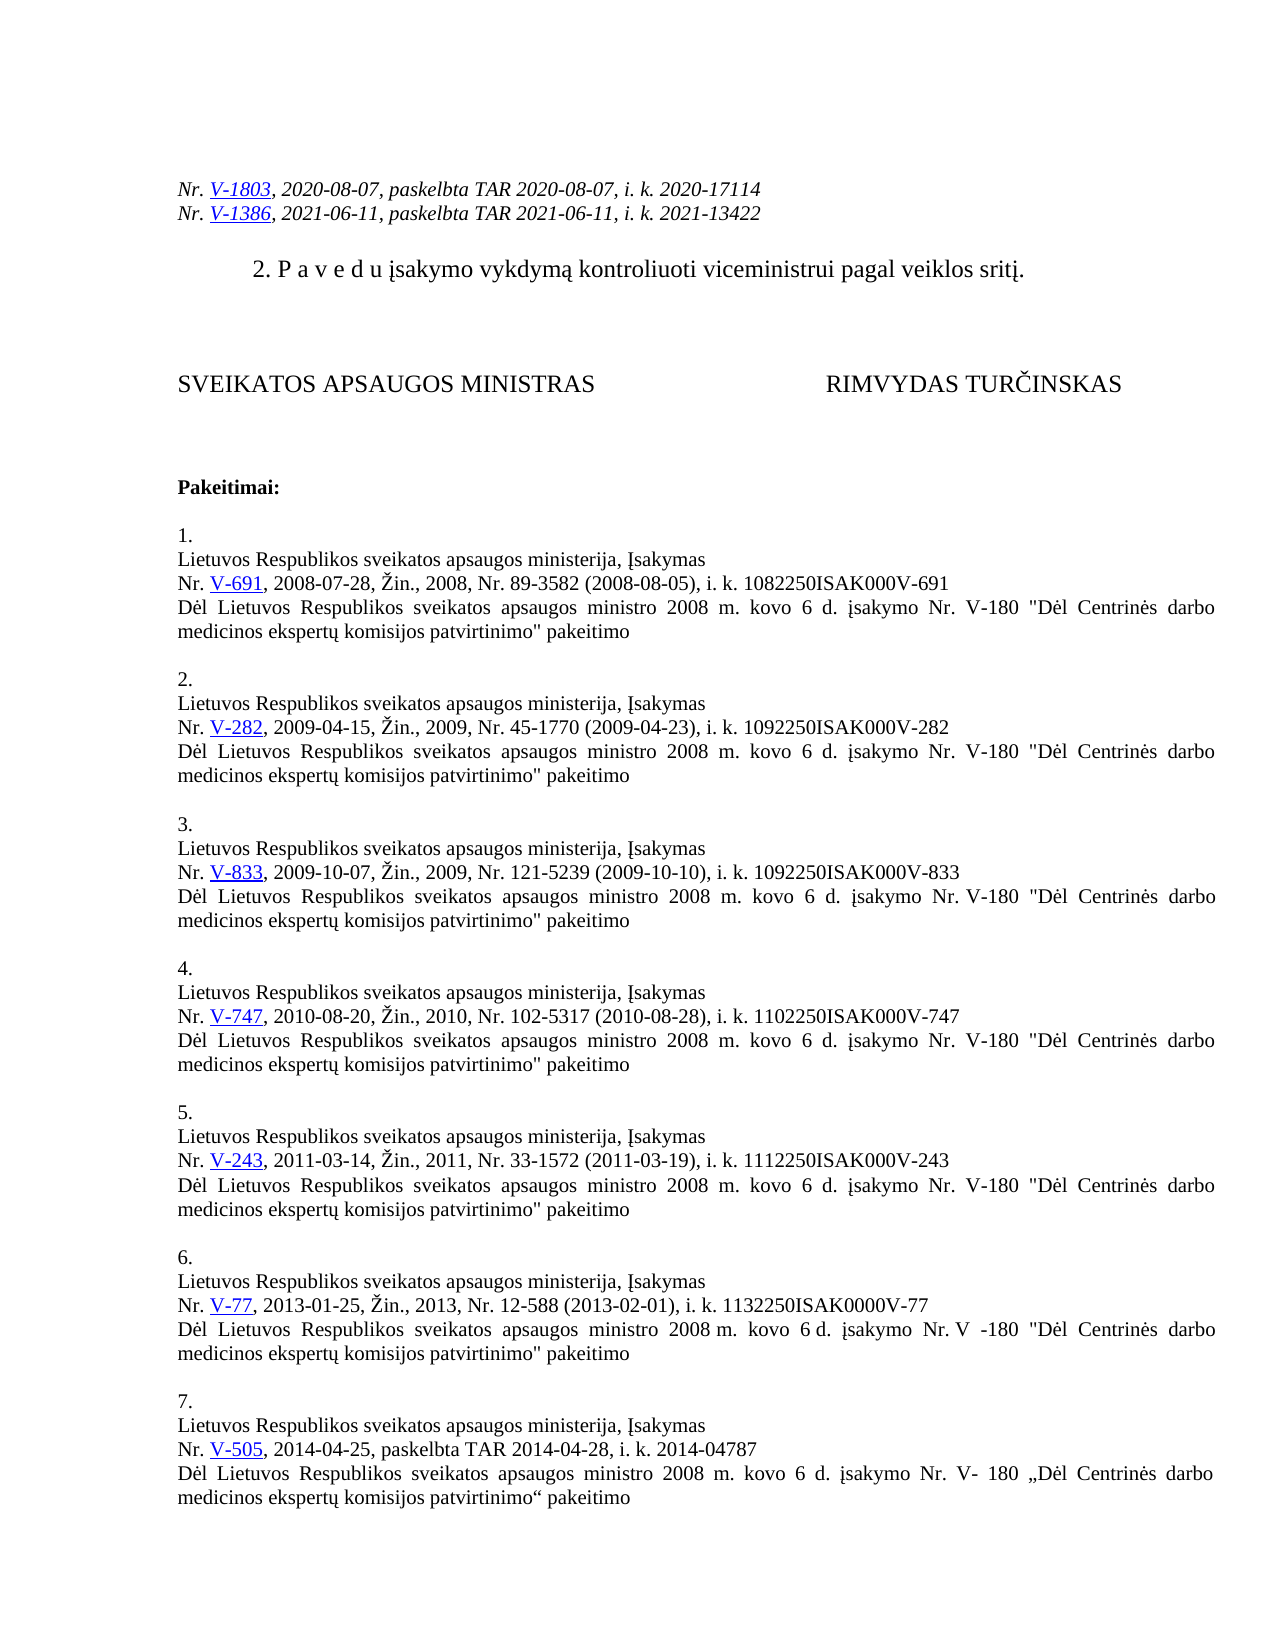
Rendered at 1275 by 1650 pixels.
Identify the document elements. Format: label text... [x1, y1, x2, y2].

text Lietuvos Respublikos sveikatos apsaugos ministerija, Įsakymas [177, 980, 1216, 1004]
text Nr. V-747, 2010-08-20, Žin., 2010, Nr. 102-5317 (2010-08-28), i. k. 1102250ISAK000V-747 [177, 1004, 1216, 1028]
text Lietuvos Respublikos sveikatos apsaugos ministerija, Įsakymas [177, 836, 1216, 860]
text Nr. V-505, 2014-04-25, paskelbta TAR 2014-04-28, i. k. 2014-04787 [177, 1437, 1216, 1461]
text 7. [177, 1389, 1216, 1413]
text 2. [177, 667, 1216, 691]
text Lietuvos Respublikos sveikatos apsaugos ministerija, Įsakymas [177, 1413, 1216, 1437]
text Lietuvos Respublikos sveikatos apsaugos ministerija, Įsakymas [177, 1269, 1216, 1293]
text Dėl Lietuvos Respublikos sveikatos apsaugos ministro 2008 m. kovo 6 d. įsakymo Nr. V-180 "Dėl Centrinės darbo medicinos ekspertų komisijos patvirtinimo" pakeitimo [177, 884, 1216, 932]
text SVEIKATOS APSAUGOS MINISTRAS RIMVYDAS TURČINSKAS [177, 369, 1216, 398]
text Dėl Lietuvos Respublikos sveikatos apsaugos ministro 2008 m. kovo 6 d. įsakymo Nr. V-180 "Dėl Centrinės darbo medicinos ekspertų komisijos patvirtinimo" pakeitimo [177, 595, 1216, 643]
text Nr. V-833, 2009-10-07, Žin., 2009, Nr. 121-5239 (2009-10-10), i. k. 1092250ISAK000V-833 [177, 860, 1216, 884]
text Dėl Lietuvos Respublikos sveikatos apsaugos ministro 2008 m. kovo 6 d. įsakymo Nr. V-180 "Dėl Centrinės darbo medicinos ekspertų komisijos patvirtinimo" pakeitimo [177, 739, 1216, 787]
text 3. [177, 812, 1216, 836]
text 4. [177, 956, 1216, 980]
text 6. [177, 1245, 1216, 1269]
text 1. [177, 523, 1216, 547]
text Nr. V-243, 2011-03-14, Žin., 2011, Nr. 33-1572 (2011-03-19), i. k. 1112250ISAK000V-243 [177, 1148, 1216, 1172]
text Nr. V-1803, 2020-08-07, paskelbta TAR 2020-08-07, i. k. 2020-17114 [177, 177, 1216, 201]
text Dėl Lietuvos Respublikos sveikatos apsaugos ministro 2008 m. kovo 6 d. įsakymo Nr. V -180 "Dėl Centrinės darbo medicinos ekspertų komisijos patvirtinimo" pakeitimo [177, 1317, 1216, 1365]
text 2. P a v e d u įsakymo vykdymą kontroliuoti viceministrui pagal veiklos sritį. [177, 254, 1216, 283]
text Dėl Lietuvos Respublikos sveikatos apsaugos ministro 2008 m. kovo 6 d. įsakymo Nr. V- 180 „Dėl Centrinės darbo medicinos ekspertų komisijos patvirtinimo“ pakeitimo [177, 1461, 1216, 1509]
text Lietuvos Respublikos sveikatos apsaugos ministerija, Įsakymas [177, 547, 1216, 571]
text Nr. V-282, 2009-04-15, Žin., 2009, Nr. 45-1770 (2009-04-23), i. k. 1092250ISAK000V-282 [177, 715, 1216, 739]
text Nr. V-1386, 2021-06-11, paskelbta TAR 2021-06-11, i. k. 2021-13422 [177, 201, 1216, 225]
text 5. [177, 1100, 1216, 1124]
text Dėl Lietuvos Respublikos sveikatos apsaugos ministro 2008 m. kovo 6 d. įsakymo Nr. V-180 "Dėl Centrinės darbo medicinos ekspertų komisijos patvirtinimo" pakeitimo [177, 1028, 1216, 1076]
text Nr. V-77, 2013-01-25, Žin., 2013, Nr. 12-588 (2013-02-01), i. k. 1132250ISAK0000V-77 [177, 1293, 1216, 1317]
text Lietuvos Respublikos sveikatos apsaugos ministerija, Įsakymas [177, 691, 1216, 715]
text Nr. V-691, 2008-07-28, Žin., 2008, Nr. 89-3582 (2008-08-05), i. k. 1082250ISAK000V-691 [177, 571, 1216, 595]
text Dėl Lietuvos Respublikos sveikatos apsaugos ministro 2008 m. kovo 6 d. įsakymo Nr. V-180 "Dėl Centrinės darbo medicinos ekspertų komisijos patvirtinimo" pakeitimo [177, 1172, 1216, 1221]
text Pakeitimai: [177, 475, 1216, 499]
text Lietuvos Respublikos sveikatos apsaugos ministerija, Įsakymas [177, 1124, 1216, 1148]
